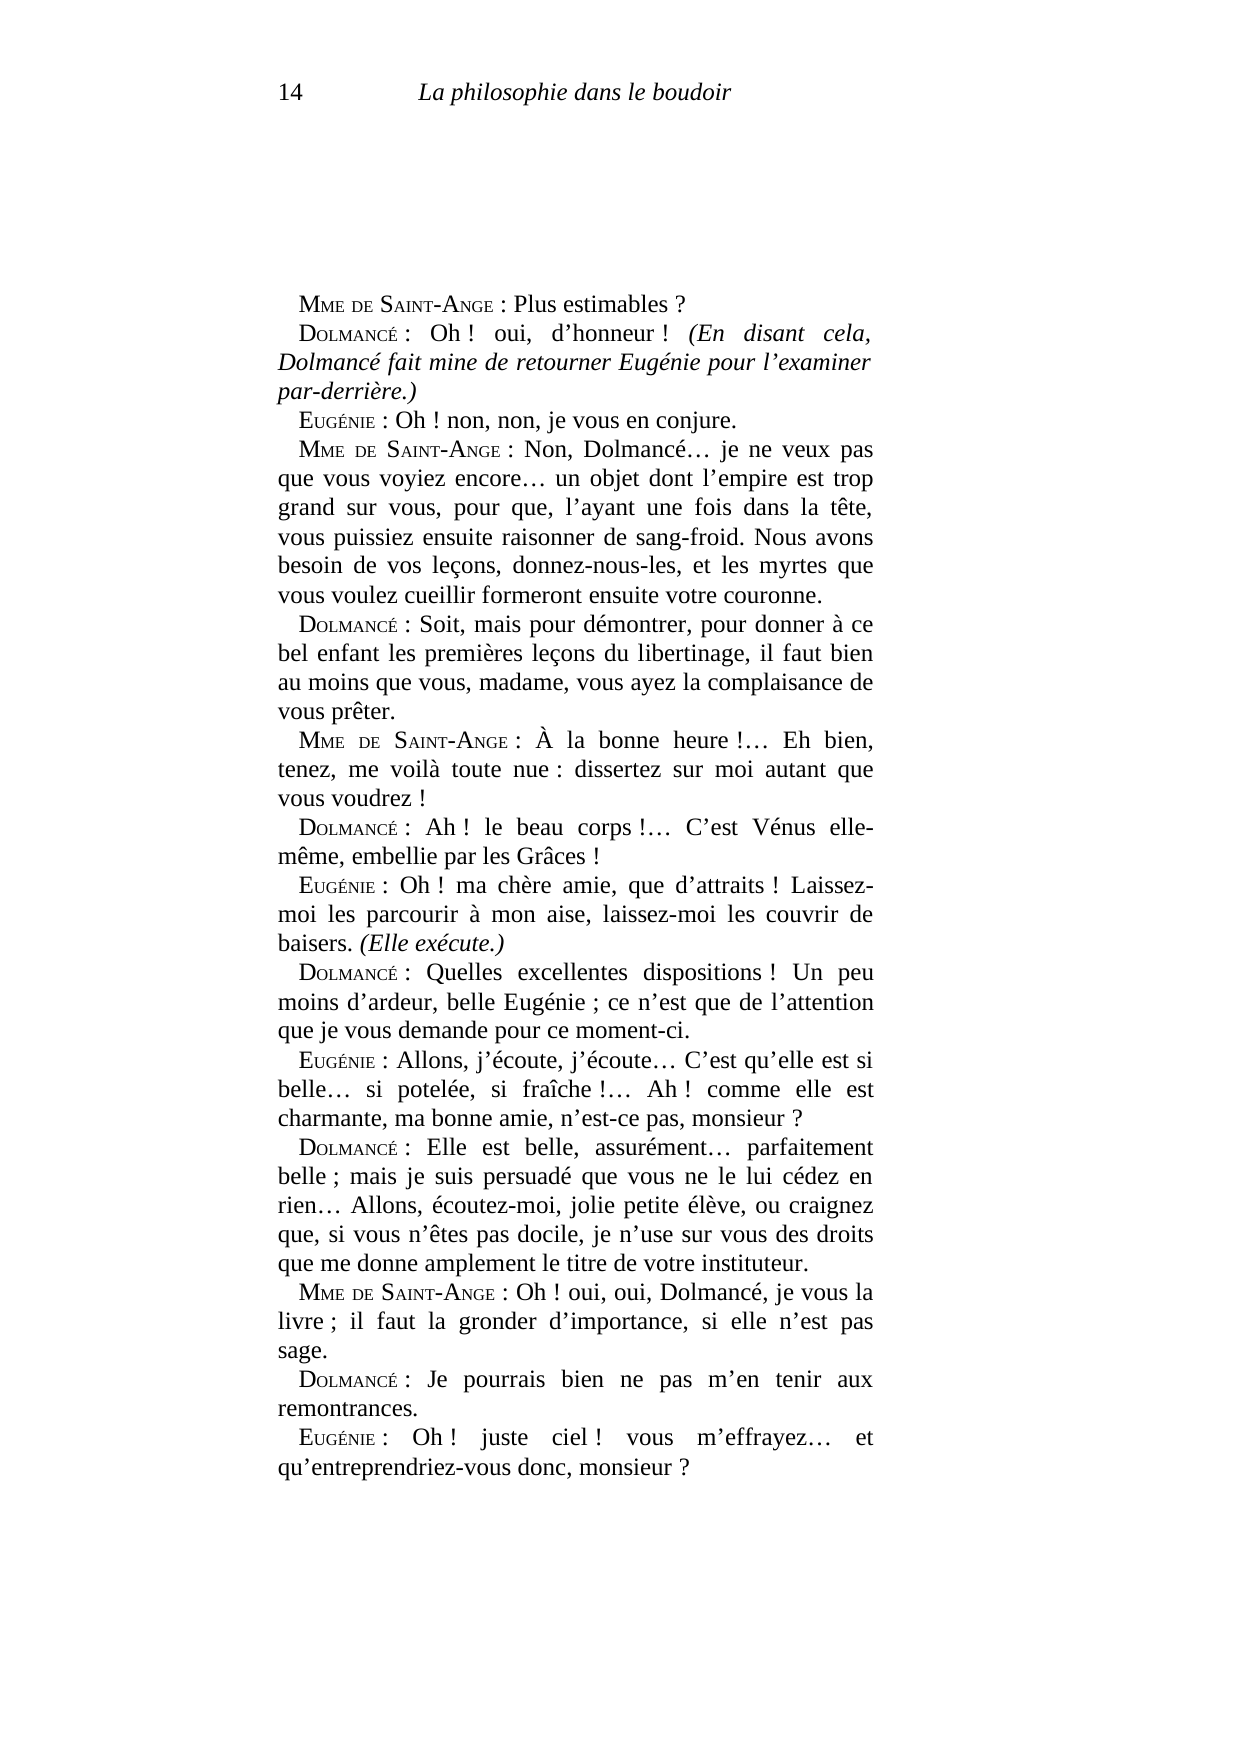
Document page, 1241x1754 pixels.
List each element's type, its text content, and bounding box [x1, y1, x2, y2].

text Dolmancé : Quelles excellentes dispositions ! Un peu moins d’ardeur, belle Eugénie ; ce n’est que de l’attention que je vous demande pour ce moment-ci. [278, 957, 874, 1044]
text Eugénie : Oh ! non, non, je vous en conjure. [278, 405, 874, 434]
text Mme de Saint-Ange : Oh ! oui, oui, Dolmancé, je vous la livre ; il faut la gronder d’importance, si elle n’est pas sage. [278, 1277, 874, 1364]
text Dolmancé : Oh ! oui, d’honneur ! (En disant cela, Dolmancé fait mine de retourner Eugénie pour l’examiner par-derrière.) [278, 318, 874, 405]
text Mme de Saint-Ange : Plus estimables ? [278, 289, 874, 318]
text Dolmancé : Elle est belle, assurément… parfaitement belle ; mais je suis persuadé que vous ne le lui cédez en rien… Allons, écoutez-moi, jolie petite élève, ou craignez que, si vous n’êtes pas docile, je n’use sur vous des droits que me donne amplement le titre de votre instituteur. [278, 1132, 874, 1277]
text Eugénie : Oh ! juste ciel ! vous m’effrayez… et qu’entreprendriez-vous donc, monsieur ? [278, 1422, 874, 1480]
text Eugénie : Oh ! ma chère amie, que d’attraits ! Laissez-moi les parcourir à mon aise, laissez-moi les couvrir de baisers. (Elle exécute.) [278, 870, 874, 957]
text Mme de Saint-Ange : À la bonne heure !… Eh bien, tenez, me voilà toute nue : dissertez sur moi autant que vous voudrez ! [278, 725, 874, 812]
text Dolmancé : Je pourrais bien ne pas m’en tenir aux remontrances. [278, 1364, 874, 1422]
text Mme de Saint-Ange : Non, Dolmancé… je ne veux pas que vous voyiez encore… un objet dont l’empire est trop grand sur vous, pour que, l’ayant une fois dans la tête, vous puissiez ensuite raisonner de sang-froid. Nous avons besoin de vos leçons, donnez-nous-les, et les myrtes que vous voulez cueillir formeront ensuite votre couronne. [278, 434, 874, 608]
text Dolmancé : Soit, mais pour démontrer, pour donner à ce bel enfant les premières leçons du libertinage, il faut bien au moins que vous, madame, vous ayez la complaisance de vous prêter. [278, 608, 874, 725]
text Eugénie : Allons, j’écoute, j’écoute… C’est qu’elle est si belle… si potelée, si fraîche !… Ah ! comme elle est charmante, ma bonne amie, n’est-ce pas, monsieur ? [278, 1044, 874, 1132]
text Dolmancé : Ah ! le beau corps !… C’est Vénus elle-même, embellie par les Grâces ! [278, 812, 874, 870]
